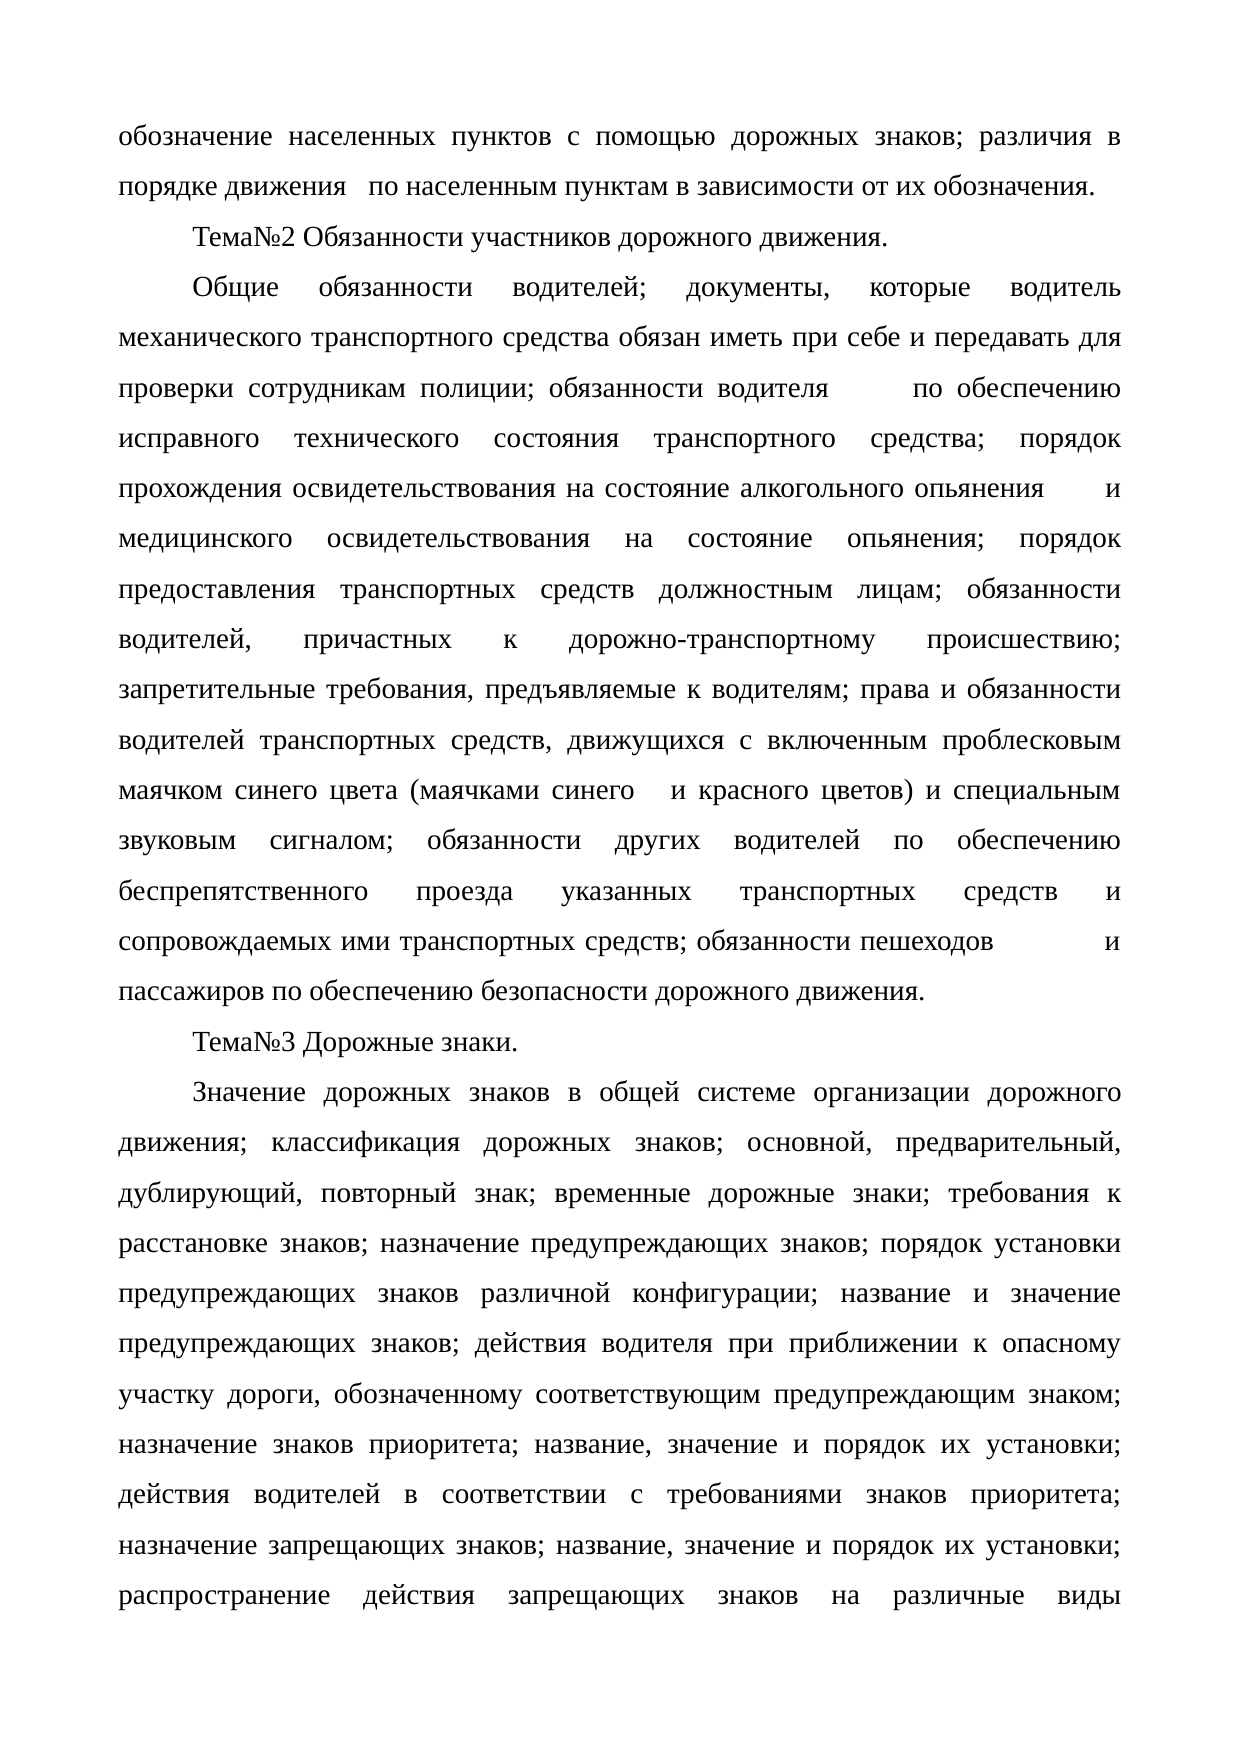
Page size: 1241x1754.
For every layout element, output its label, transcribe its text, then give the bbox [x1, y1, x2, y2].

text Тема№3 Дорожные знаки. [118, 1024, 1122, 1057]
text Значение дорожных знаков в общей системе организации дорожного движения; классификация дорожных знаков; основной, предварительный, дублирующий, повторный знак; временные дорожные знаки; требования к расстановке знаков; назначение предупреждающих знаков; порядок установки предупреждающих знаков различной конфигурации; название и значение предупреждающих знаков; действия водителя при приближении к опасному участку дороги, обозначенному соответствующим предупреждающим знаком; назначение знаков приоритета; название, значение и порядок их установки; действия водителей в соответствии с требованиями знаков приоритета; назначение запрещающих знаков; название, значение и порядок их установки; распространение действия запрещающих знаков на различные виды [118, 1074, 1122, 1611]
text обозначение населенных пунктов с помощью дорожных знаков; различия в порядке движения по населенным пунктам в зависимости от их обозначения. [118, 118, 1122, 202]
text Общие обязанности водителей; документы, которые водитель механического транспортного средства обязан иметь при себе и передавать для проверки сотрудникам полиции; обязанности водителя по обеспечению исправного технического состояния транспортного средства; порядок прохождения освидетельствования на состояние алкогольного опьянения и медицинского освидетельствования на состояние опьянения; порядок предоставления транспортных средств должностным лицам; обязанности водителей, причастных к дорожно-транспортному происшествию; запретительные требования, предъявляемые к водителям; права и обязанности водителей транспортных средств, движущихся с включенным проблесковым маячком синего цвета (маячками синего и красного цветов) и специальным звуковым сигналом; обязанности других водителей по обеспечению беспрепятственного проезда указанных транспортных средств и сопровождаемых ими транспортных средств; обязанности пешеходов и пассажиров по обеспечению безопасности дорожного движения. [118, 269, 1122, 1007]
text Тема№2 Обязанности участников дорожного движения. [118, 219, 1122, 252]
